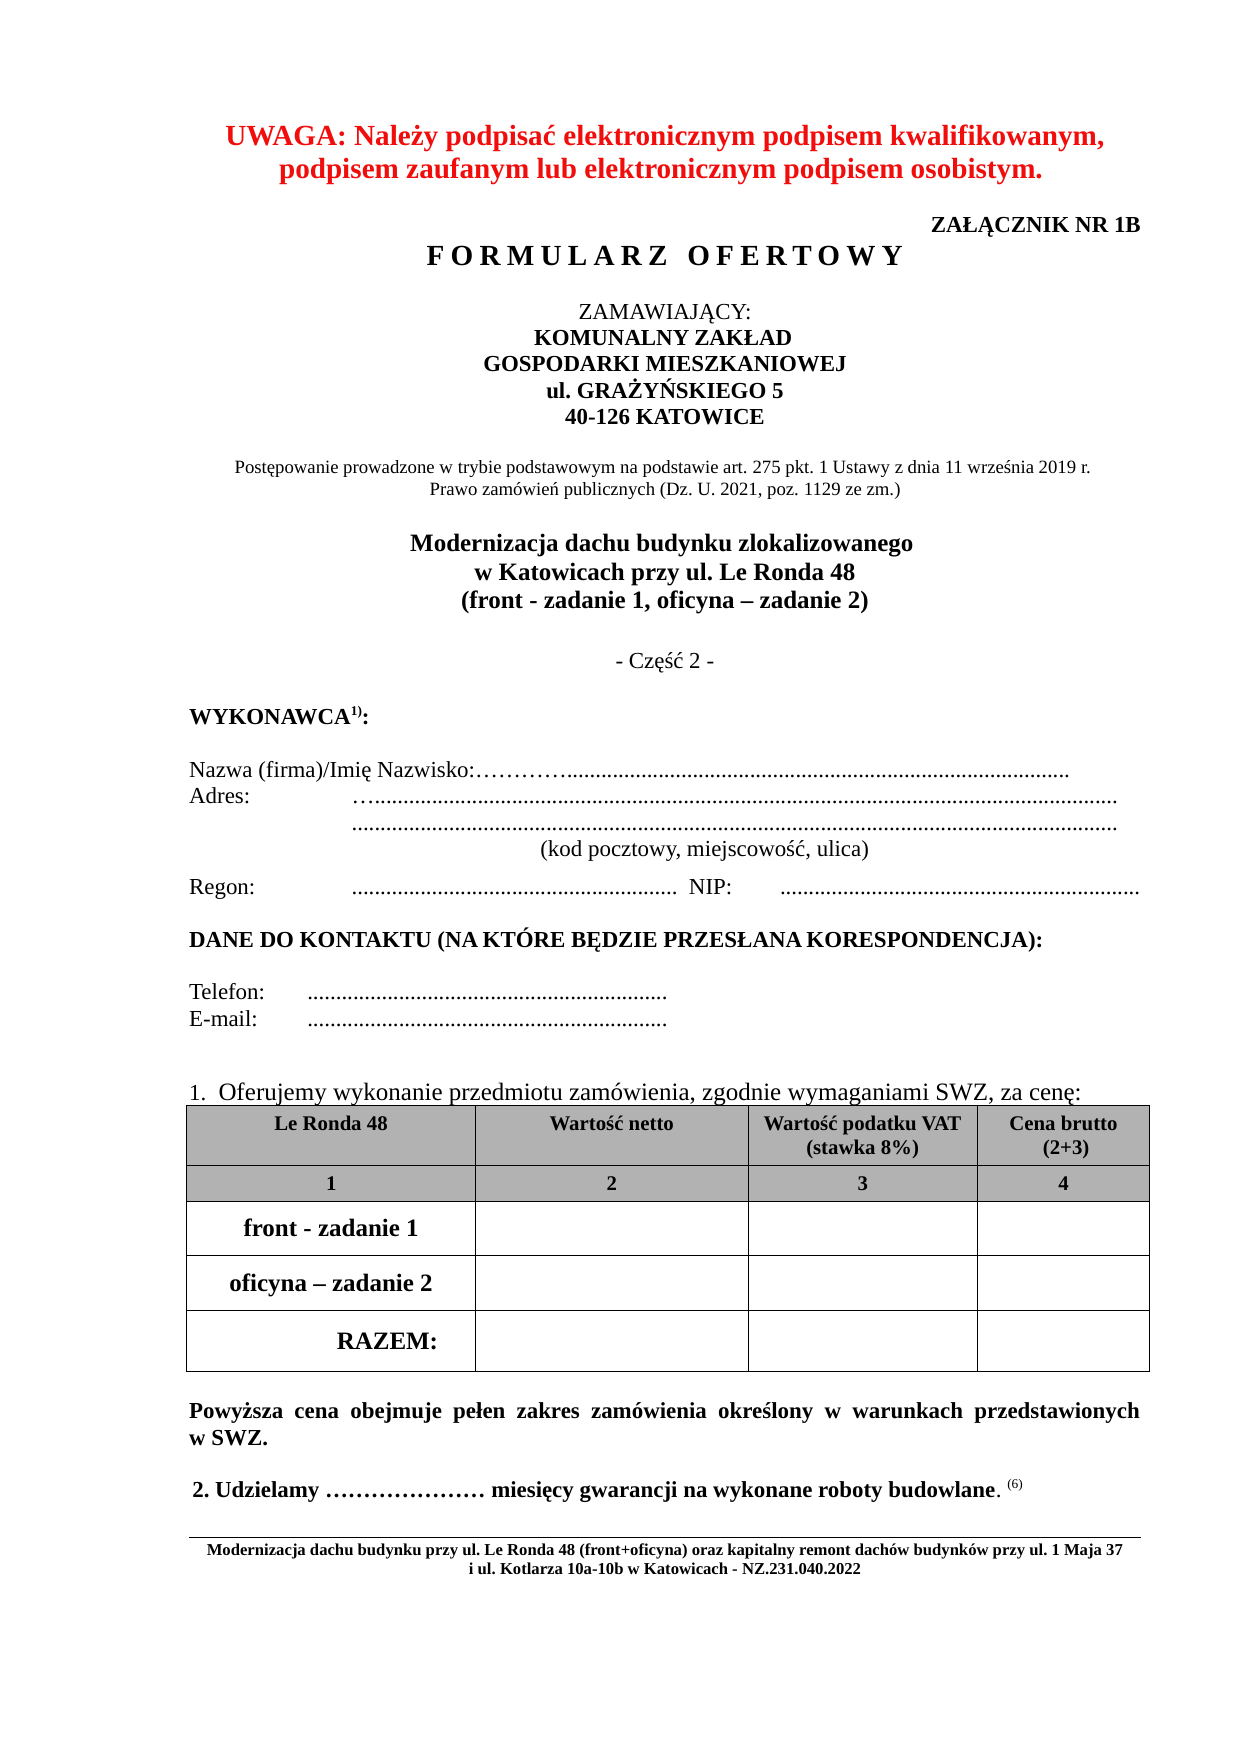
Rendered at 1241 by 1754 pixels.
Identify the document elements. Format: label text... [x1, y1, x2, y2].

table_cell [978, 1202, 1149, 1255]
text KOMUNALNY ZAKŁAD [189, 324, 1137, 351]
table_cell [978, 1256, 1149, 1310]
text ...................................................................................................................................... [189, 808, 1141, 835]
text UWAGA: Należy podpisać elektronicznym podpisem kwalifikowanym, podpisem zaufanym lub elektronicznym podpisem osobistym. [189, 118, 1141, 185]
table_cell [978, 1311, 1149, 1371]
table_cell RAZEM: [187, 1311, 475, 1371]
text FORMULARZ OFERTOWY [189, 238, 1141, 271]
table_cell 2 [476, 1166, 748, 1201]
list Oferujemy wykonanie przedmiotu zamówienia, zgodnie wymaganiami SWZ, za cenę: [189, 1077, 1141, 1105]
table_header Cena brutto (2+3) [978, 1106, 1149, 1165]
table_header Wartość podatku VAT (stawka 8%) [749, 1106, 977, 1165]
table_cell front - zadanie 1 [187, 1202, 475, 1255]
text 40-126 KATOWICE [189, 403, 1141, 429]
table_cell [749, 1202, 977, 1255]
table_cell 4 [978, 1166, 1149, 1201]
list w Katowicach przy ul. Le Ronda 48 [189, 557, 1141, 585]
text Postępowanie prowadzone w trybie podstawowym na podstawie art. 275 pkt. 1 Ustawy z dnia 11 września 2019 r. Prawo zamówień publicznych (Dz. U. 2021, poz. 1129 ze zm.) [189, 456, 1141, 499]
list (front - zadanie 1, oficyna – zadanie 2) [189, 585, 1141, 614]
text (kod pocztowy, miejscowość, ulica) [189, 835, 1141, 861]
subtitle 2. Udzielamy ………………… miesięcy gwarancji na wykonane roboty budowlane. (6) [192, 1476, 1141, 1503]
table_header Le Ronda 48 [187, 1106, 475, 1165]
text Adres: ….................................................................................................................................. [189, 782, 1141, 808]
table_cell 3 [749, 1166, 977, 1201]
table_cell [476, 1311, 748, 1371]
table_header Wartość netto [476, 1106, 748, 1165]
text WYKONAWCA1): [189, 703, 1141, 729]
table_cell [476, 1202, 748, 1255]
text Nazwa (firma)/Imię Nazwisko:…………........................................................................................ [189, 756, 1141, 782]
text ZAŁĄCZNIK NR 1B [189, 212, 1141, 238]
list Modernizacja dachu budynku zlokalizowanego [189, 528, 1141, 557]
text Dane do kontaktu (na które będzie przesłana korespondencja): [189, 926, 1141, 952]
table_cell oficyna – zadanie 2 [187, 1256, 475, 1310]
table_cell [749, 1311, 977, 1371]
table_cell [476, 1256, 748, 1310]
text Telefon: ............................................................... [189, 978, 1141, 1005]
list - Część 2 - [189, 648, 1141, 674]
text E-mail: ............................................................... [189, 1005, 1141, 1031]
text Powyższa cena obejmuje pełen zakres zamówienia określony w warunkach przedstawionych w SWZ. [189, 1397, 1141, 1450]
text ZAMAWIAJĄCY: [189, 298, 1141, 324]
text GOSPODARKI MIESZKANIOWEJ ul. GRAŻYŃSKIEGO 5 [189, 351, 1141, 403]
table_cell [749, 1256, 977, 1310]
table_cell 1 [187, 1166, 475, 1201]
text Regon: ......................................................... NIP: ............................................................... [189, 873, 1141, 899]
